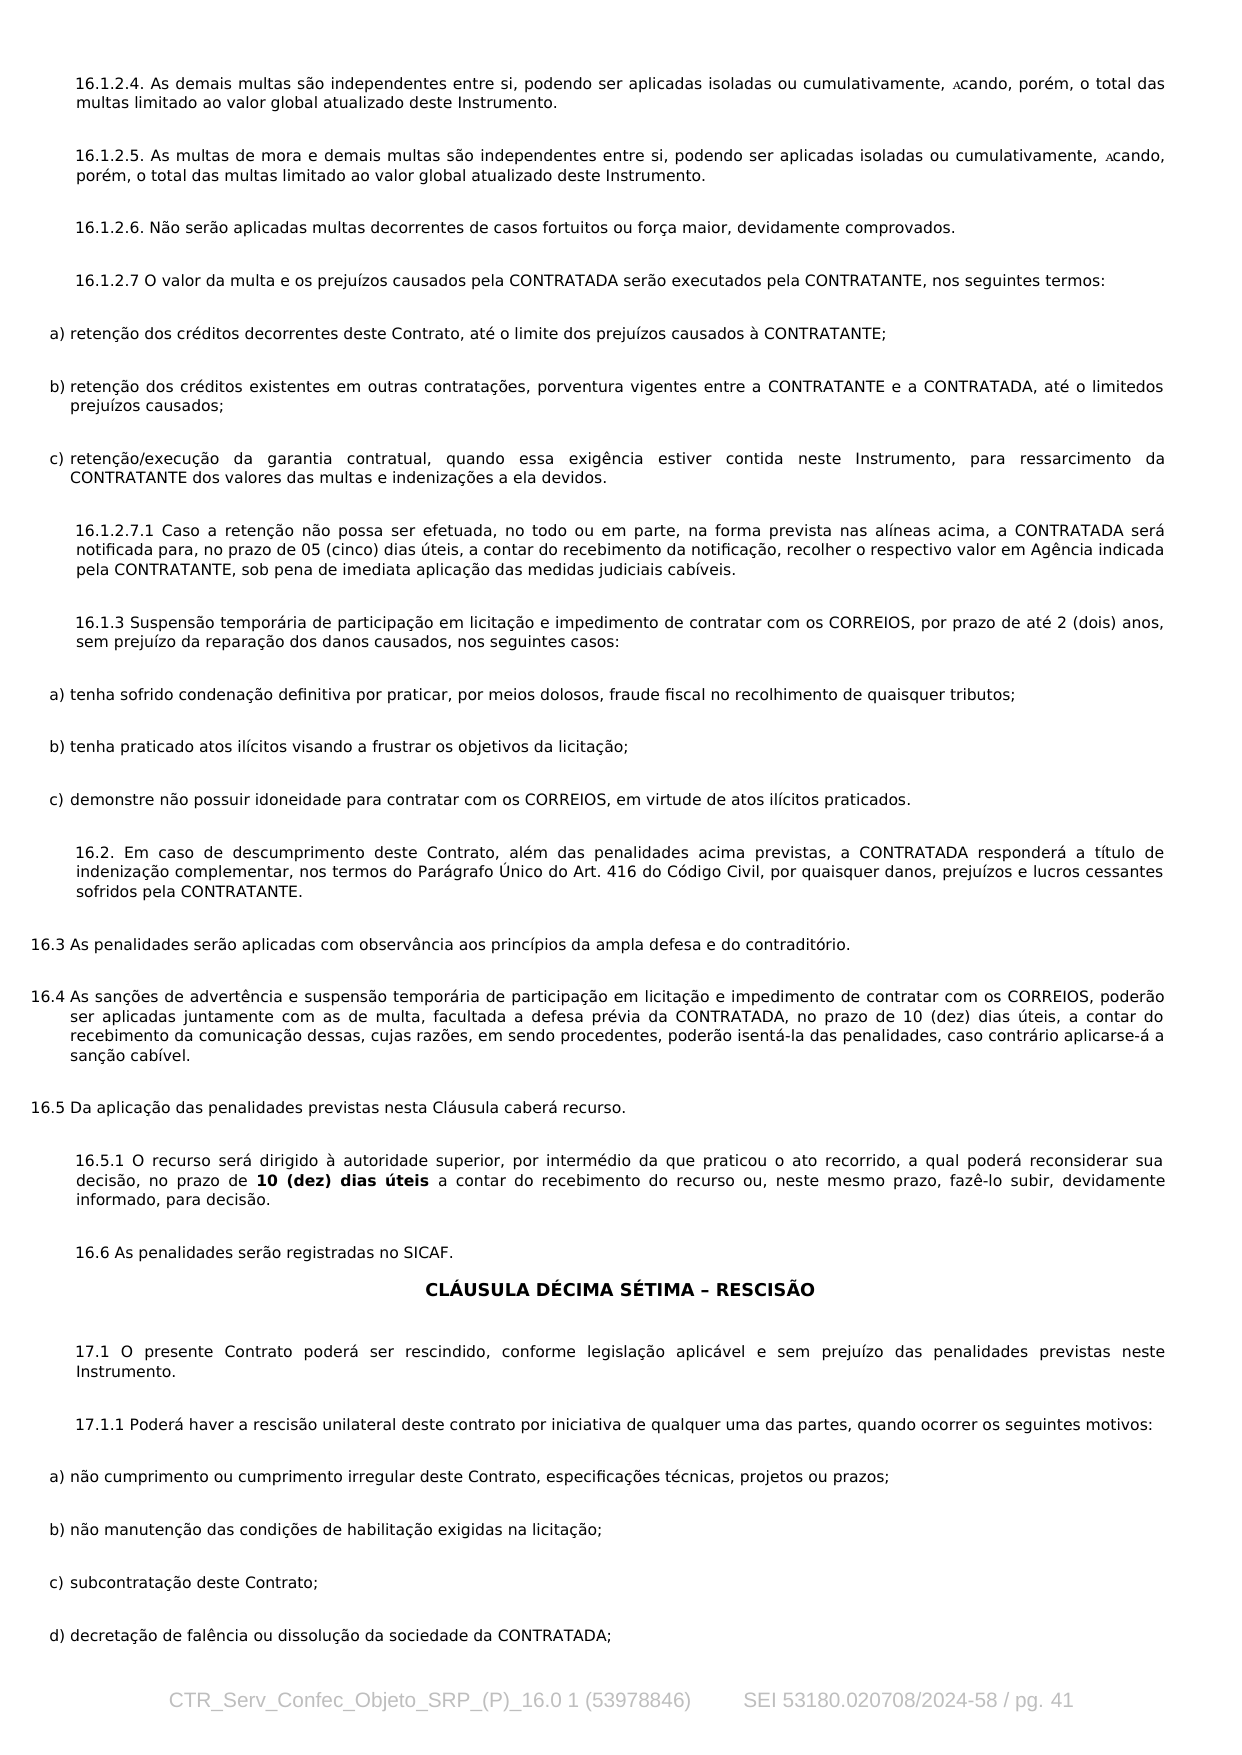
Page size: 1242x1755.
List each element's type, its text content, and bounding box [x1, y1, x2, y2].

text 16.1.2.7.1 Caso a retenção não possa ser efetuada, no todo ou em parte, na forma prevista nas alíneas acima, a CONTRATADA será notificada para, no prazo de 05 (cinco) dias úteis, a contar do recebimento da notificação, recolher o respectivo valor em Agência indicada pela CONTRATANTE, sob pena de imediata aplicação das medidas judiciais cabíveis. [75, 522, 1166, 579]
list retenção/execução da garantia contratual, quando essa exigência estiver contida neste Instrumento, para ressarcimento da CONTRATANTE dos valores das multas e indenizações a ela devidos. [49, 450, 1166, 487]
text 16.2. Em caso de descumprimento deste Contrato, além das penalidades acima previstas, a CONTRATADA responderá a título de indenização complementar, nos termos do Parágrafo Único do Art. 416 do Código Civil, por quaisquer danos, prejuízos e lucros cessantes sofridos pela CONTRATANTE. [75, 844, 1166, 901]
text 16.6 As penalidades serão registradas no SICAF. [75, 1244, 1166, 1262]
list subcontratação deste Contrato; [49, 1574, 1166, 1592]
text 16.1.2.5. As multas de mora e demais multas são independentes entre si, podendo ser aplicadas isoladas ou cumulativamente, cando, porém, o total das multas limitado ao valor global atualizado deste Instrumento. [75, 147, 1166, 185]
text 16.1.2.7 O valor da multa e os prejuízos causados pela CONTRATADA serão executados pela CONTRATANTE, nos seguintes termos: [75, 272, 1166, 290]
list demonstre não possuir idoneidade para contratar com os CORREIOS, em virtude de atos ilícitos praticados. [49, 791, 1166, 809]
list não cumprimento ou cumprimento irregular deste Contrato, especificações técnicas, projetos ou prazos; [49, 1468, 1166, 1487]
list tenha sofrido condenação definitiva por praticar, por meios dolosos, fraude fiscal no recolhimento de quaisquer tributos; [49, 686, 1166, 704]
subtitle CLÁUSULA DÉCIMA SÉTIMA – RESCISÃO [70, 1280, 1171, 1301]
list Da aplicação das penalidades previstas nesta Cláusula caberá recurso. [30, 1099, 1166, 1118]
text 17.1 O presente Contrato poderá ser rescindido, conforme legislação aplicável e sem prejuízo das penalidades previstas neste Instrumento. [75, 1343, 1166, 1381]
text 16.1.2.6. Não serão aplicadas multas decorrentes de casos fortuitos ou força maior, devidamente comprovados. [75, 219, 1166, 238]
list retenção dos créditos decorrentes deste Contrato, até o limite dos prejuízos causados à CONTRATANTE; [49, 325, 1166, 343]
list retenção dos créditos existentes em outras contratações, porventura vigentes entre a CONTRATANTE e a CONTRATADA, até o limitedos prejuízos causados; [49, 377, 1166, 415]
list As sanções de advertência e suspensão temporária de participação em licitação e impedimento de contratar com os CORREIOS, poderão ser aplicadas juntamente com as de multa, facultada a defesa prévia da CONTRATADA, no prazo de 10 (dez) dias úteis, a contar do recebimento da comunicação dessas, cujas razões, em sendo procedentes, poderão isentá-la das penalidades, caso contrário aplicarse-á a sanção cabível. [30, 988, 1166, 1065]
list tenha praticado atos ilícitos visando a frustrar os objetivos da licitação; [49, 738, 1166, 757]
text 16.1.3 Suspensão temporária de participação em licitação e impedimento de contratar com os CORREIOS, por prazo de até 2 (dois) anos, sem prejuízo da reparação dos danos causados, nos seguintes casos: [75, 613, 1166, 651]
text 16.5.1 O recurso será dirigido à autoridade superior, por intermédio da que praticou o ato recorrido, a qual poderá reconsiderar sua decisão, no prazo de 10 (dez) dias úteis a contar do recebimento do recurso ou, neste mesmo prazo, fazê-lo subir, devidamente informado, para decisão. [75, 1152, 1166, 1209]
list decretação de falência ou dissolução da sociedade da CONTRATADA; [49, 1626, 1166, 1645]
list As penalidades serão aplicadas com observância aos princípios da ampla defesa e do contraditório. [30, 936, 1166, 954]
text 17.1.1 Poderá haver a rescisão unilateral deste contrato por iniciativa de qualquer uma das partes, quando ocorrer os seguintes motivos: [75, 1416, 1166, 1434]
list não manutenção das condições de habilitação exigidas na licitação; [49, 1521, 1166, 1539]
text 16.1.2.4. As demais multas são independentes entre si, podendo ser aplicadas isoladas ou cumulativamente, cando, porém, o total das multas limitado ao valor global atualizado deste Instrumento. [75, 75, 1166, 113]
